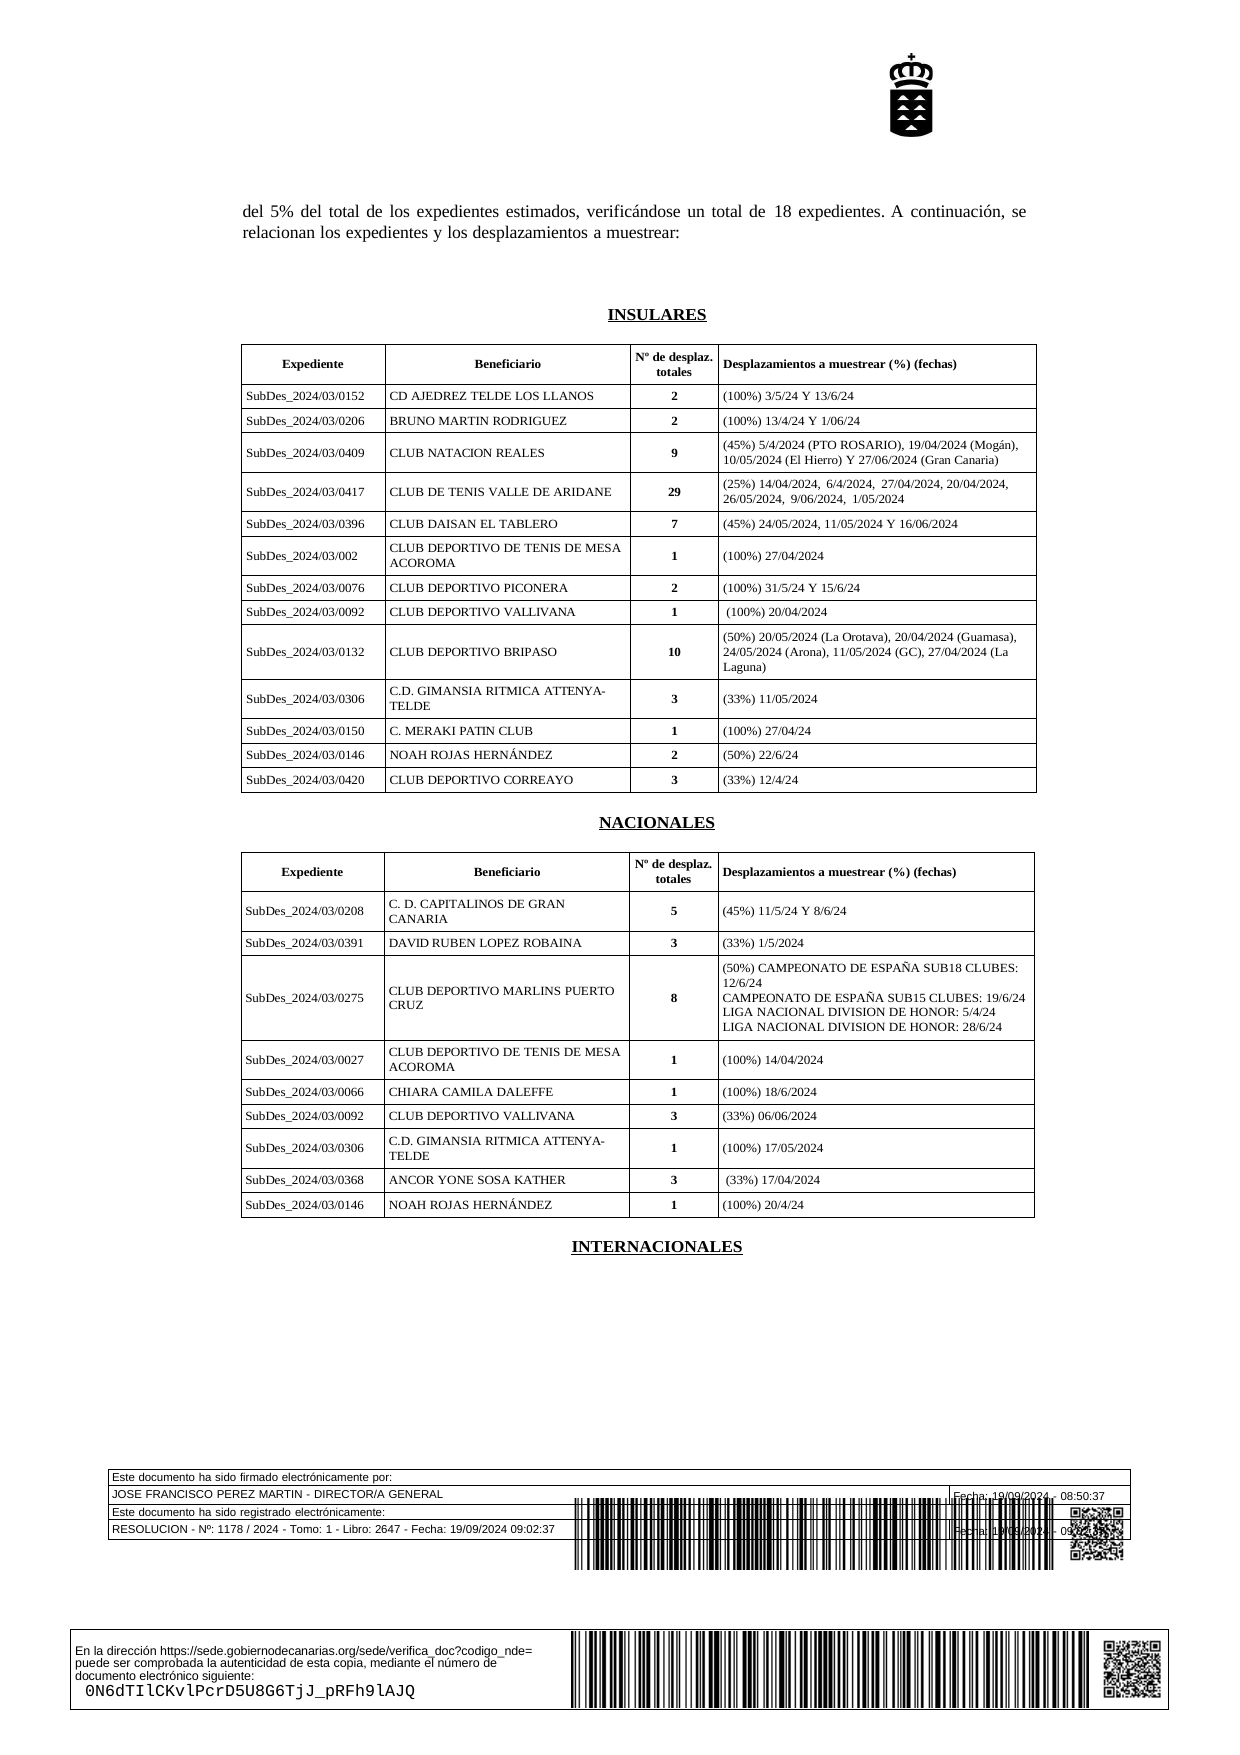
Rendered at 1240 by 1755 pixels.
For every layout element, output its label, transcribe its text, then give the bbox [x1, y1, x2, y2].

table_header Desplazamientos a muestrear (%) (fechas) [719, 345, 1036, 383]
table_cell (45%) 24/05/2024, 11/05/2024 Y 16/06/2024 [719, 512, 1036, 536]
table_cell (45%) 11/5/24 Y 8/6/24 [719, 892, 1034, 931]
table_cell CHIARA CAMILA DALEFFE [385, 1080, 629, 1103]
table_cell (100%) 3/5/24 Y 13/6/24 [719, 385, 1036, 408]
table_cell CLUB DE TENIS VALLE DE ARIDANE [386, 473, 630, 511]
table_cell SubDes_2024/03/0396 [242, 512, 385, 536]
table_header Beneficiario [386, 345, 630, 383]
table_cell CLUB DAISAN EL TABLERO [386, 512, 630, 536]
table_cell 2 [631, 409, 718, 432]
table_cell SubDes_2024/03/0092 [242, 1105, 384, 1128]
table_cell RESOLUCION - Nº: 1178 / 2024 - Tomo: 1 - Libro: 2647 - Fecha: 19/09/2024 09:02:37 [109, 1520, 574, 1539]
table_cell 8 [630, 956, 718, 1040]
table_cell 2 [631, 385, 718, 408]
table_cell 2 [631, 576, 718, 599]
table_cell 3 [630, 1105, 718, 1128]
table_cell (33%) 1/5/2024 [719, 932, 1034, 955]
table_cell 9 [631, 433, 718, 472]
table_cell 1 [630, 1041, 718, 1079]
table_cell (100%) 20/4/24 [719, 1193, 1034, 1216]
table_cell SubDes_2024/03/0066 [242, 1080, 384, 1103]
table_cell 7 [631, 512, 718, 536]
table_cell (100%) 14/04/2024 [719, 1041, 1034, 1079]
table_cell (33%) 11/05/2024 [719, 680, 1036, 718]
table_cell SubDes_2024/03/0420 [242, 768, 385, 792]
table_cell 1 [631, 601, 718, 624]
table_cell SubDes_2024/03/0391 [242, 932, 384, 955]
table_cell Fecha: 19/09/2024 - 08:50:37 [950, 1486, 1130, 1504]
table_cell SubDes_2024/03/0409 [242, 433, 385, 472]
table_cell SubDes_2024/03/0132 [242, 625, 385, 678]
table_cell SubDes_2024/03/0146 [242, 744, 385, 767]
table_cell CD AJEDREZ TELDE LOS LLANOS [386, 385, 630, 408]
table_cell 1 [630, 1080, 718, 1103]
table_cell 1 [630, 1129, 718, 1167]
table_cell (100%) 27/04/24 [719, 719, 1036, 742]
table_cell (100%) 17/05/2024 [719, 1129, 1034, 1167]
table_cell 29 [631, 473, 718, 511]
table_cell SubDes_2024/03/0152 [242, 385, 385, 408]
text NACIONALES [496, 812, 818, 832]
text INTERNACIONALES [496, 1237, 817, 1256]
table_cell 3 [631, 768, 718, 792]
table_cell SubDes_2024/03/0306 [242, 680, 385, 718]
table_cell (33%) 17/04/2024 [719, 1169, 1034, 1192]
table_cell 5 [630, 892, 718, 931]
table_cell (100%) 13/4/24 Y 1/06/24 [719, 409, 1036, 432]
table_cell C.D. GIMANSIA RITMICA ATTENYA- TELDE [386, 680, 630, 718]
table_cell (100%) 18/6/2024 [719, 1080, 1034, 1103]
table_cell (50%) 22/6/24 [719, 744, 1036, 767]
table_cell SubDes_2024/03/0275 [242, 956, 384, 1040]
table_cell 1 [631, 719, 718, 742]
table_cell SubDes_2024/03/0368 [242, 1169, 384, 1192]
table_cell CLUB DEPORTIVO PICONERA [386, 576, 630, 599]
table_header Beneficiario [385, 853, 629, 891]
table_cell (50%) 20/05/2024 (La Orotava), 20/04/2024 (Guamasa), 24/05/2024 (Arona), 11/05/2024 (GC), 27/04/2024 (La Laguna) [719, 625, 1036, 678]
table_cell CLUB DEPORTIVO VALLIVANA [385, 1105, 629, 1128]
table_cell SubDes_2024/03/0146 [242, 1193, 384, 1216]
table_header Desplazamientos a muestrear (%) (fechas) [719, 853, 1034, 891]
table_cell ANCOR YONE SOSA KATHER [385, 1169, 629, 1192]
table_header Nº de desplaz. totales [631, 345, 718, 383]
table_cell SubDes_2024/03/0150 [242, 719, 385, 742]
table_cell 1 [631, 537, 718, 575]
table_cell BRUNO MARTIN RODRIGUEZ [386, 409, 630, 432]
table_cell C. MERAKI PATIN CLUB [386, 719, 630, 742]
table_cell CLUB DEPORTIVO CORREAYO [386, 768, 630, 792]
table_cell SubDes_2024/03/002 [242, 537, 385, 575]
table_cell CLUB DEPORTIVO DE TENIS DE MESA ACOROMA [386, 537, 630, 575]
table_cell JOSE FRANCISCO PEREZ MARTIN - DIRECTOR/A GENERAL [109, 1486, 949, 1504]
table_header Nº de desplaz. totales [630, 853, 718, 891]
table_cell Este documento ha sido registrado electrónicamente: [109, 1505, 574, 1519]
table_cell 3 [631, 680, 718, 718]
table_cell NOAH ROJAS HERNÁNDEZ [386, 744, 630, 767]
table_cell CLUB DEPORTIVO MARLINS PUERTO CRUZ [385, 956, 629, 1040]
table_header Este documento ha sido firmado electrónicamente por: [109, 1470, 1130, 1484]
table_cell SubDes_2024/03/0208 [242, 892, 384, 931]
table_cell C. D. CAPITALINOS DE GRAN CANARIA [385, 892, 629, 931]
table_cell SubDes_2024/03/0092 [242, 601, 385, 624]
table_cell 3 [630, 932, 718, 955]
table_cell (33%) 06/06/2024 [719, 1105, 1034, 1128]
text del 5% del total de los expedientes estimados, verificándose un total de 18 expedientes. A continuación, se relacionan los expedientes y los desplazamientos a muestrear: [242, 201, 1037, 242]
table_cell (25%) 14/04/2024, 6/4/2024, 27/04/2024, 20/04/2024, 26/05/2024, 9/06/2024, 1/05/2024 [719, 473, 1036, 511]
table_cell SubDes_2024/03/0076 [242, 576, 385, 599]
table_cell CLUB DEPORTIVO VALLIVANA [386, 601, 630, 624]
text INSULARES [496, 305, 818, 324]
table_cell SubDes_2024/03/0027 [242, 1041, 384, 1079]
table_cell 3 [630, 1169, 718, 1192]
table_cell C.D. GIMANSIA RITMICA ATTENYA- TELDE [385, 1129, 629, 1167]
table_cell DAVID RUBEN LOPEZ ROBAINA [385, 932, 629, 955]
table_cell NOAH ROJAS HERNÁNDEZ [385, 1193, 629, 1216]
table_cell 2 [631, 744, 718, 767]
table_cell (100%) 31/5/24 Y 15/6/24 [719, 576, 1036, 599]
table_cell SubDes_2024/03/0206 [242, 409, 385, 432]
table_cell SubDes_2024/03/0417 [242, 473, 385, 511]
table_cell (45%) 5/4/2024 (PTO ROSARIO), 19/04/2024 (Mogán), 10/05/2024 (El Hierro) Y 27/06/2024 (Gran Canaria) [719, 433, 1036, 472]
table_cell (50%) CAMPEONATO DE ESPAÑA SUB18 CLUBES: 12/6/24 CAMPEONATO DE ESPAÑA SUB15 CLUBES: 19/6/24 LIGA NACIONAL DIVISION DE HONOR: 5/4/24 LIGA NACIONAL DIVISION DE HONOR: 28/6/24 [719, 956, 1034, 1040]
table_cell SubDes_2024/03/0306 [242, 1129, 384, 1167]
table_cell 10 [631, 625, 718, 678]
table_cell (100%) 27/04/2024 [719, 537, 1036, 575]
table_cell (33%) 12/4/24 [719, 768, 1036, 792]
table_header Expediente [242, 345, 385, 383]
table_cell CLUB NATACION REALES [386, 433, 630, 472]
table_cell CLUB DEPORTIVO DE TENIS DE MESA ACOROMA [385, 1041, 629, 1079]
table_header Expediente [242, 853, 384, 891]
table_cell (100%) 20/04/2024 [719, 601, 1036, 624]
table_cell CLUB DEPORTIVO BRIPASO [386, 625, 630, 678]
table_cell 1 [630, 1193, 718, 1216]
